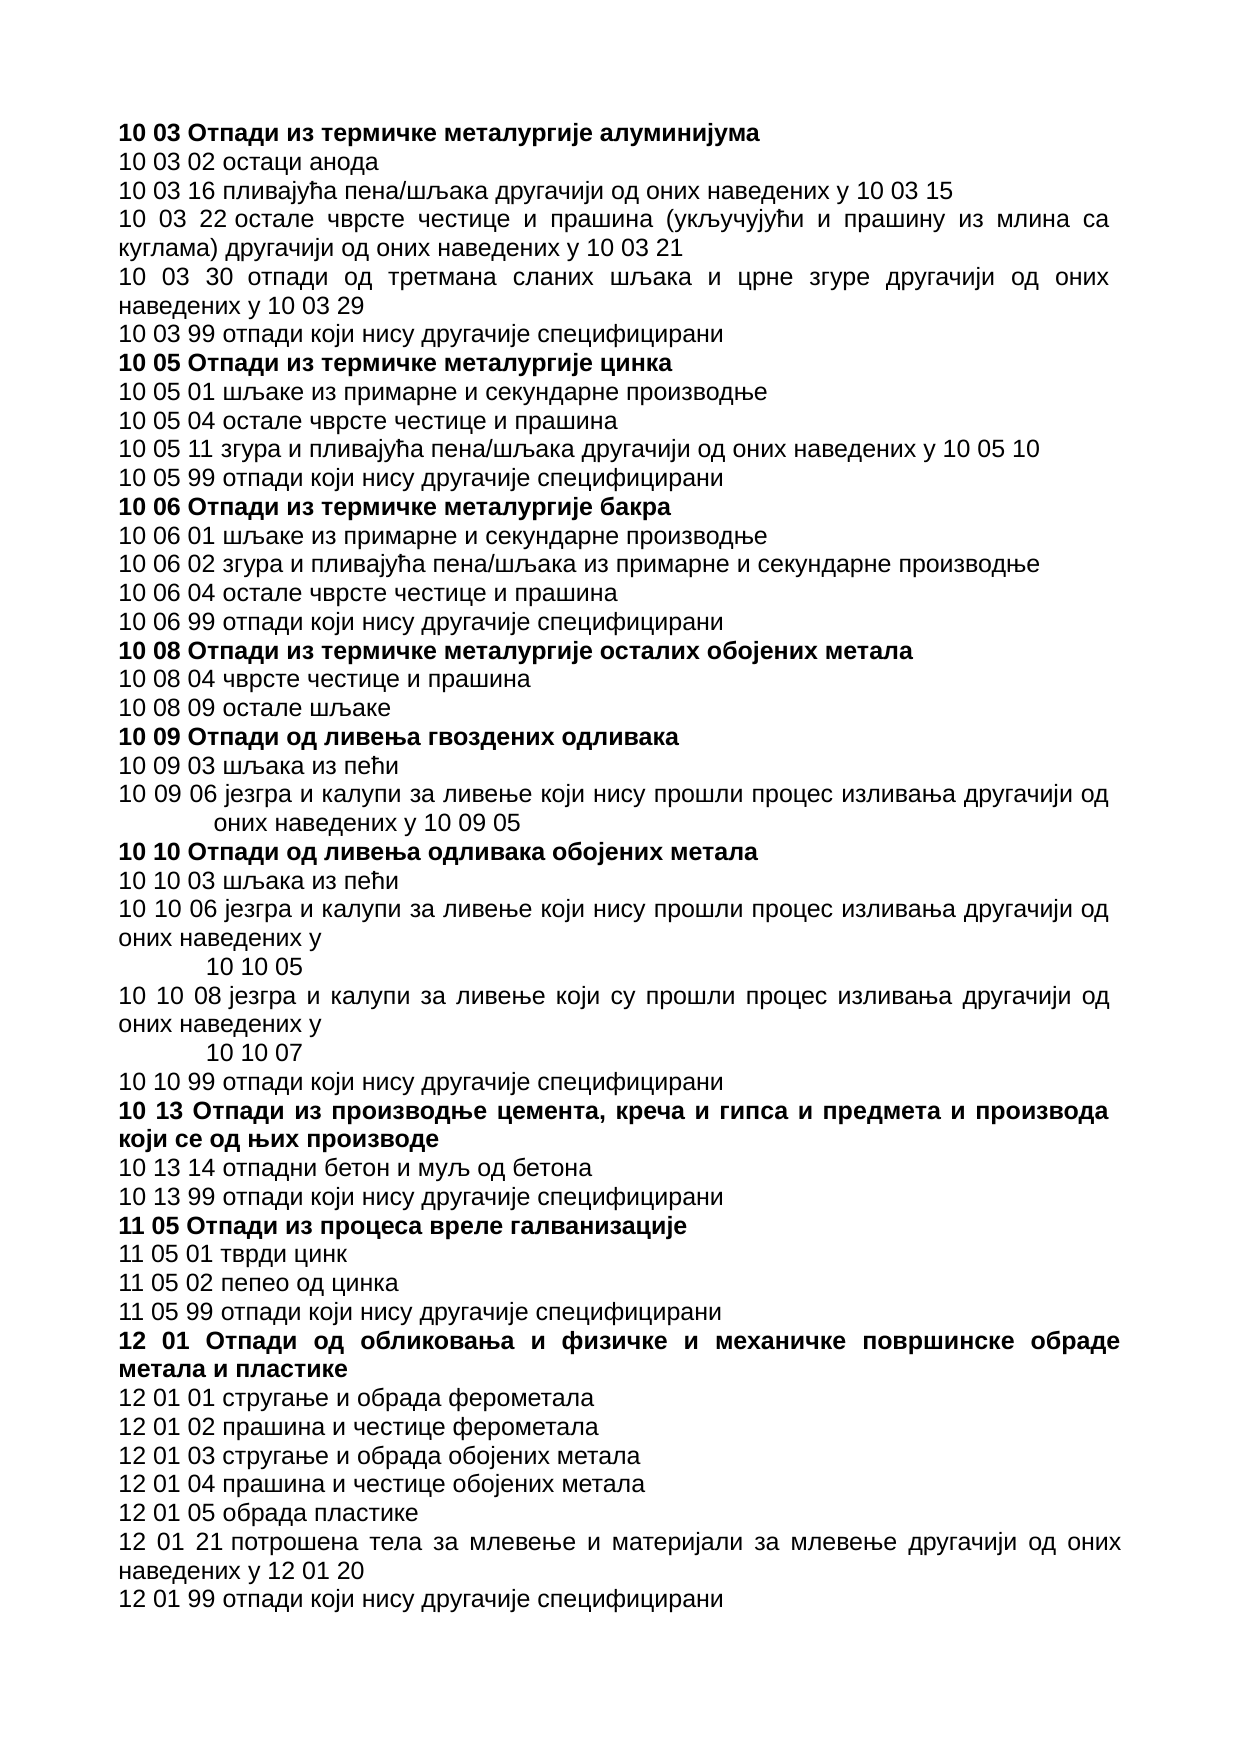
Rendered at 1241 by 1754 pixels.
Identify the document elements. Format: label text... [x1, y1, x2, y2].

text 12 01 99 отпади који нису другачије специфицирани [118, 1584, 1122, 1613]
text 10 05 Отпади из термичке металургије цинка [118, 348, 1110, 377]
text 11 05 01 тврди цинк [118, 1239, 1122, 1268]
text 10 13 Отпади из производње цемента, креча и гипса и предмета и производа који се од њих производе [118, 1096, 1110, 1153]
text 10 09 Отпади од ливења гвоздених одливака [118, 722, 1110, 751]
text 10 05 01 шљаке из примарне и секундарне производње [118, 377, 1110, 406]
text 12 01 05 обрада пластике [118, 1498, 1122, 1527]
text 10 05 04 остале чврсте честице и прашина [118, 406, 1110, 434]
text 10 10 99 отпади који нису другачије специфицирани [118, 1067, 1110, 1096]
text 10 13 14 отпадни бетон и муљ од бетона [118, 1153, 1110, 1182]
text 10 08 04 чврсте честице и прашина [118, 664, 1110, 693]
text 10 09 03 шљака из пећи [118, 751, 1110, 779]
text 10 08 Отпади из термичке металургије осталих обојених метала [118, 636, 1110, 664]
text 11 05 02 пепео од цинка [118, 1268, 1122, 1297]
text 10 03 02 остаци анода [118, 147, 1110, 176]
text 10 03 99 отпади који нису другачије специфицирани [118, 319, 1110, 348]
text 10 03 30 отпади од третмана сланих шљака и црне згуре другачији од оних наведених у 10 03 29 [118, 262, 1110, 319]
text 12 01 04 прашина и честице обојених метала [118, 1469, 1122, 1498]
text 10 03 Отпади из термичке металургије алуминијума [118, 118, 1110, 147]
text 11 05 99 отпади који нису другачије специфицирани [118, 1297, 1122, 1326]
text 12 01 21 потрошена тела за млевење и материјали за млевење другачији од оних наведених у 12 01 20 [118, 1527, 1122, 1584]
text 10 10 05 [118, 952, 1110, 981]
text 12 01 03 стругање и обрада обојених метала [118, 1441, 1122, 1469]
text 10 10 08 језгра и калупи за ливење који су прошли процес изливања другачији од оних наведених у [118, 981, 1110, 1038]
text 12 01 Отпади од обликовања и физичке и механичке површинске обраде метала и пластике [118, 1326, 1122, 1383]
text 10 05 99 отпади који нису другачије специфицирани [118, 463, 1110, 492]
text 10 06 01 шљаке из примарне и секундарне производње [118, 521, 1110, 549]
text 10 10 Отпади од ливења одливака обојених метала [118, 837, 1110, 866]
text 10 08 09 остале шљаке [118, 693, 1110, 722]
text 10 10 07 [118, 1038, 1110, 1067]
text 10 06 Отпади из термичке металургије бакра [118, 492, 1110, 521]
text 11 05 Отпади из процеса вреле галванизације [118, 1211, 1110, 1239]
text 10 06 04 остале чврсте честице и прашина [118, 578, 1110, 607]
text 10 13 99 отпади који нису другачије специфицирани [118, 1182, 1110, 1211]
text 10 03 16 пливајућа пена/шљака другачији од оних наведених у 10 03 15 [118, 176, 1110, 204]
text 10 10 06 језгра и калупи за ливење који нису прошли процес изливања другачији од оних наведених у [118, 894, 1110, 952]
text 10 06 99 отпади који нису другачије специфицирани [118, 607, 1110, 636]
text 12 01 02 прашина и честице ферометала [118, 1412, 1122, 1441]
text 10 09 06 језгра и калупи за ливење који нису прошли процес изливања другачији од оних наведених у 10 09 05 [118, 779, 1110, 837]
text 12 01 01 стругање и обрада ферометала [118, 1383, 1122, 1412]
text 10 06 02 згура и пливајућа пена/шљака из примарне и секундарне производње [118, 549, 1110, 578]
text 10 10 03 шљака из пећи [118, 866, 1110, 894]
text 10 05 11 згура и пливајућа пена/шљака другачији од оних наведених у 10 05 10 [118, 434, 1110, 463]
text 10 03 22 остале чврсте честице и прашина (укључујући и прашину из млина са куглама) другачији од оних наведених у 10 03 21 [118, 204, 1110, 262]
